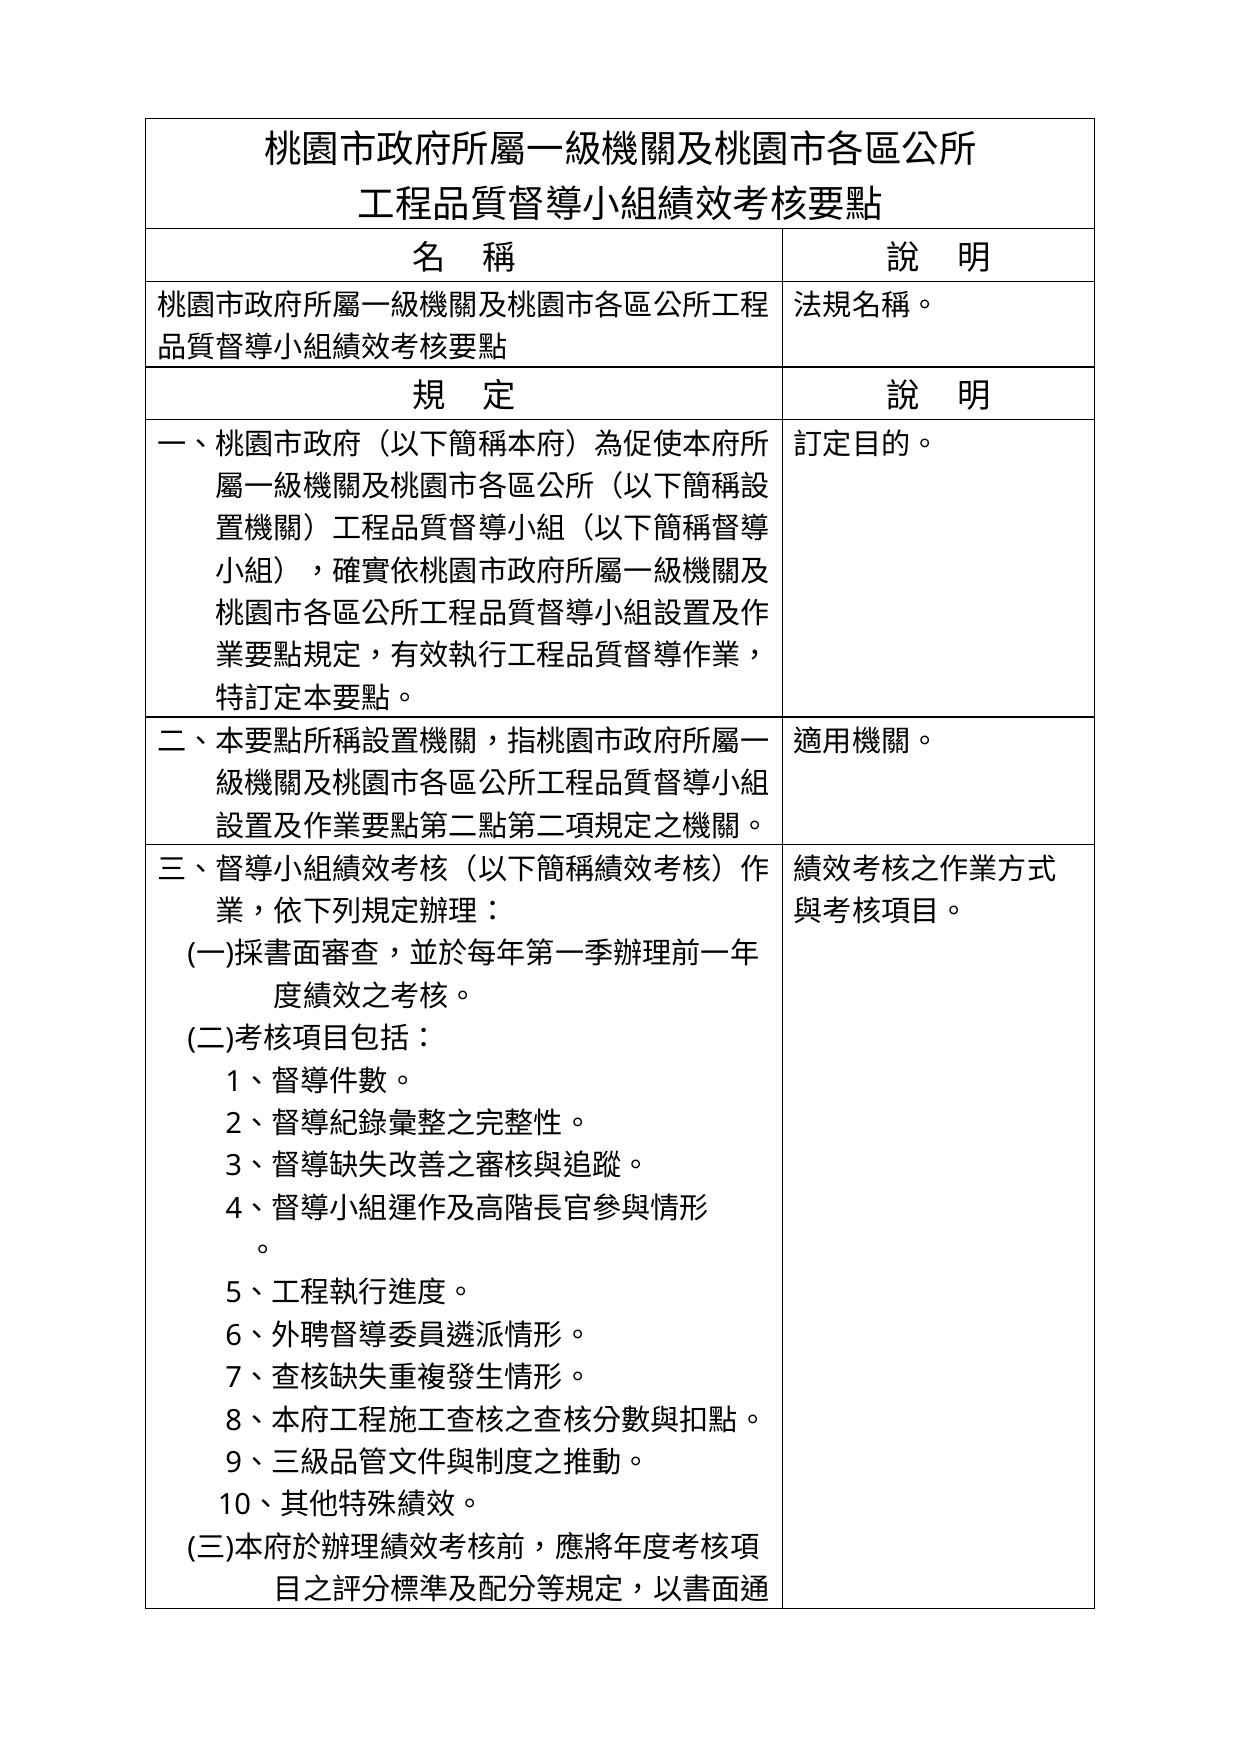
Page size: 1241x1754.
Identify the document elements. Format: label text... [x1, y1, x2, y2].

table_cell 二、本要點所稱設置機關，指桃園市政府所屬一級機關及桃園市各區公所工程品質督導小組設置及作業要點第二點第二項規定之機關。 [146, 718, 782, 844]
table_cell 訂定目的。 [783, 420, 1094, 716]
table_cell 說 明 [783, 229, 1094, 281]
table_cell 名 稱 [146, 229, 782, 281]
table_cell 桃園市政府所屬一級機關及桃園市各區公所工程品質督導小組績效考核要點 [146, 282, 782, 366]
table_cell 績效考核之作業方式與考核項目。 [783, 845, 1094, 1608]
table_header 桃園市政府所屬一級機關及桃園市各區公所 工程品質督導小組績效考核要點 [146, 119, 1094, 228]
table_cell 說 明 [783, 368, 1094, 419]
table_cell 法規名稱。 [783, 282, 1094, 366]
table_cell 規 定 [146, 368, 782, 419]
table_cell 一、桃園市政府（以下簡稱本府）為促使本府所屬一級機關及桃園市各區公所（以下簡稱設置機關）工程品質督導小組（以下簡稱督導小組），確實依桃園市政府所屬一級機關及桃園市各區公所工程品質督導小組設置及作業要點規定，有效執行工程品質督導作業，特訂定本要點。 [146, 420, 782, 716]
table_cell 適用機關。 [783, 718, 1094, 844]
table_cell 三、督導小組績效考核（以下簡稱績效考核）作業，依下列規定辦理： (一)採書面審查，並於每年第一季辦理前一年度績效之考核。 (二)考核項目包括： 1、督導件數。 2、督導紀錄彙整之完整性。 3、督導缺失改善之審核與追蹤。 4、督導小組運作及高階長官參與情形 。 5、工程執行進度。 6、外聘督導委員遴派情形。 7、查核缺失重複發生情形。 8、本府工程施工查核之查核分數與扣點。 9、三級品管文件與制度之推動。 10、其他特殊績效。 (三)本府於辦理績效考核前，應將年度考核項目之評分標準及配分等規定，以書面通 [146, 845, 782, 1608]
